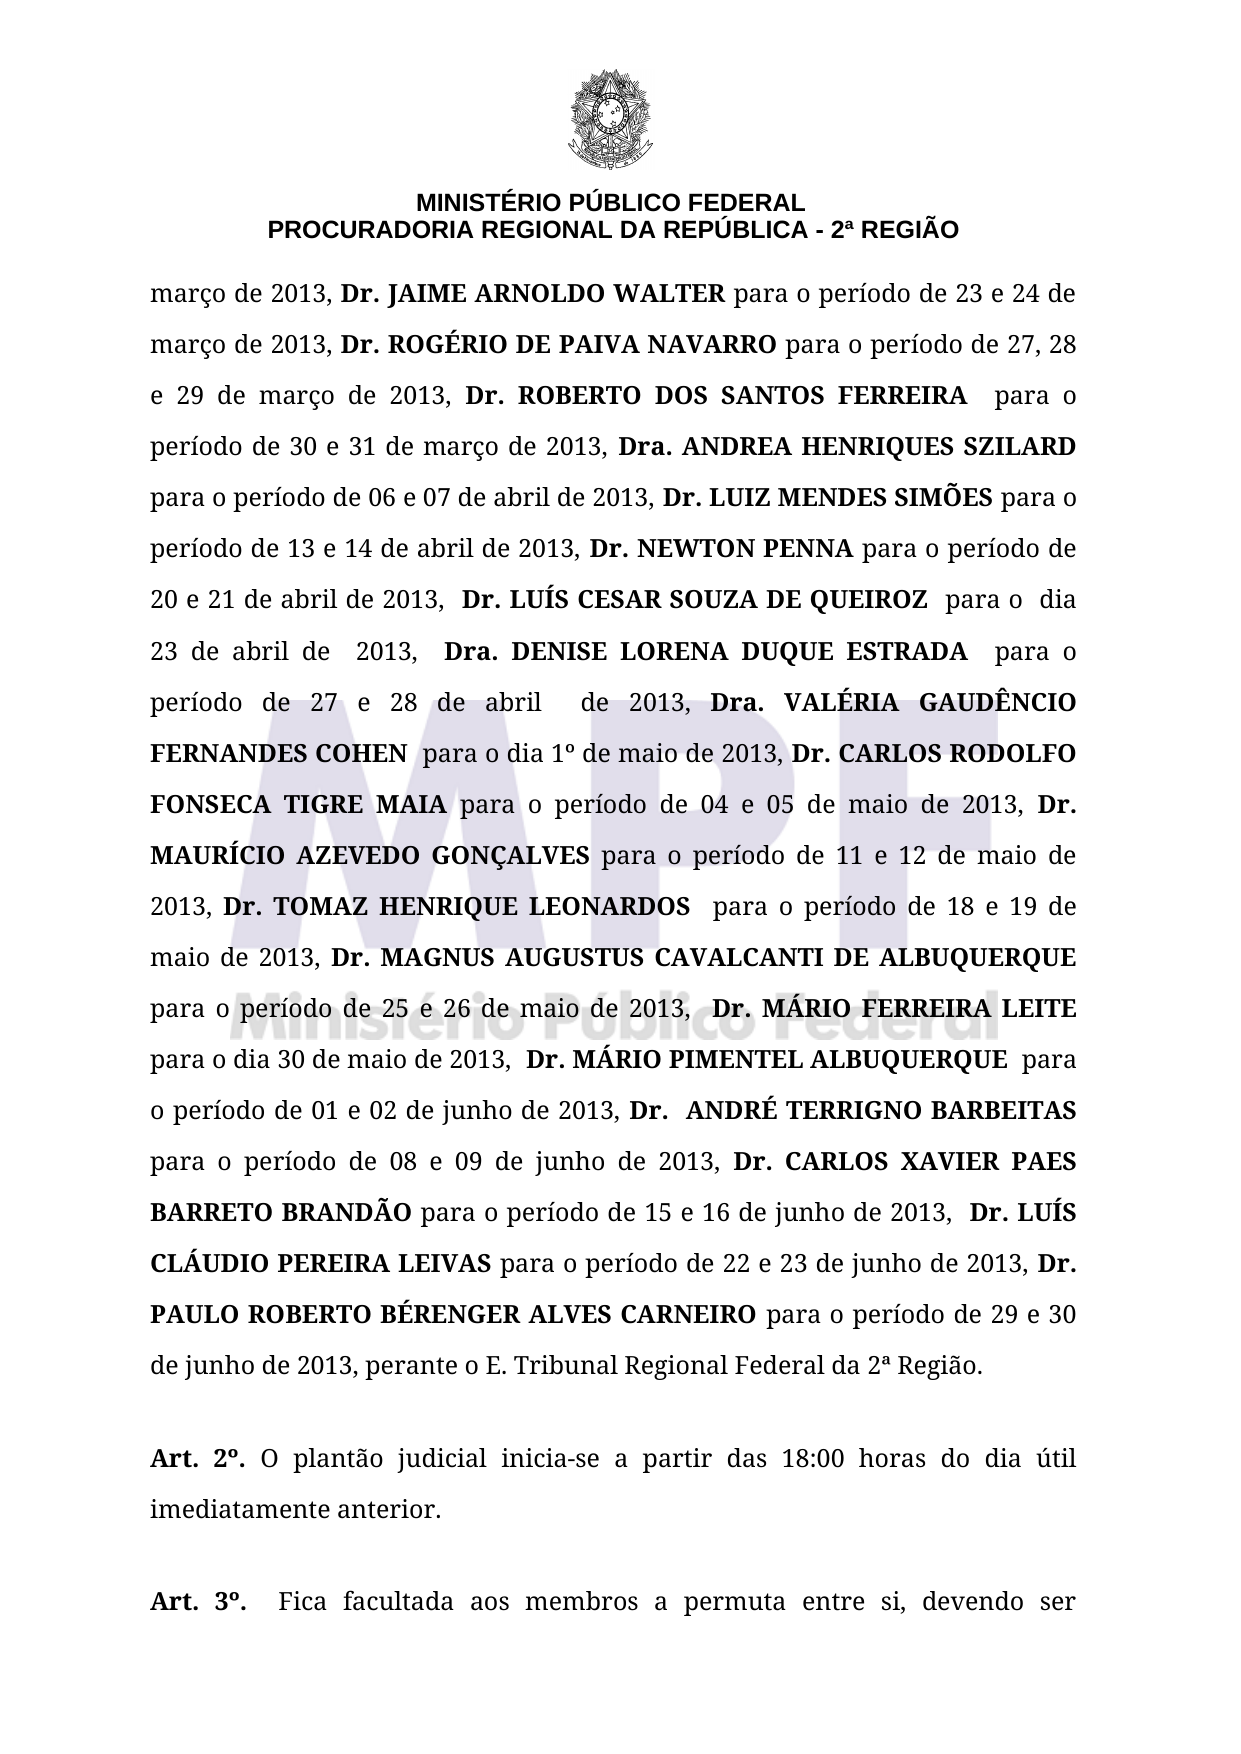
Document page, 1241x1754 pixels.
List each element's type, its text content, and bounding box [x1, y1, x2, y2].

text março de 2013, Dr. JAIME ARNOLDO WALTER para o período de 23 e 24 de março de 2013, Dr. ROGÉRIO DE PAIVA NAVARRO para o período de 27, 28 e 29 de março de 2013, Dr. ROBERTO DOS SANTOS FERREIRA para o período de 30 e 31 de março de 2013, Dra. ANDREA HENRIQUES SZILARD para o período de 06 e 07 de abril de 2013, Dr. LUIZ MENDES SIMÕES para o período de 13 e 14 de abril de 2013, Dr. NEWTON PENNA para o período de 20 e 21 de abril de 2013, Dr. LUÍS CESAR SOUZA DE QUEIROZ para o dia 23 de abril de 2013, Dra. DENISE LORENA DUQUE ESTRADA para o período de 27 e 28 de abril de 2013, Dra. VALÉRIA GAUDÊNCIO FERNANDES COHEN para o dia 1º de maio de 2013, Dr. CARLOS RODOLFO FONSECA TIGRE MAIA para o período de 04 e 05 de maio de 2013, Dr. MAURÍCIO AZEVEDO GONÇALVES para o período de 11 e 12 de maio de 2013, Dr. TOMAZ HENRIQUE LEONARDOS para o período de 18 e 19 de maio de 2013, Dr. MAGNUS AUGUSTUS CAVALCANTI DE ALBUQUERQUE para o período de 25 e 26 de maio de 2013, Dr. MÁRIO FERREIRA LEITE para o dia 30 de maio de 2013, Dr. MÁRIO PIMENTEL ALBUQUERQUE para o período de 01 e 02 de junho de 2013, Dr. ANDRÉ TERRIGNO BARBEITAS para o período de 08 e 09 de junho de 2013, Dr. CARLOS XAVIER PAES BARRETO BRANDÃO para o período de 15 e 16 de junho de 2013, Dr. LUÍS CLÁUDIO PEREIRA LEIVAS para o período de 22 e 23 de junho de 2013, Dr. PAULO ROBERTO BÉRENGER ALVES CARNEIRO para o período de 29 e 30 de junho de 2013, perante o E. Tribunal Regional Federal da 2ª Região. [150, 276, 1077, 1382]
text Art. 3º. Fica facultada aos membros a permuta entre si, devendo ser [150, 1584, 1077, 1618]
text Art. 2º. O plantão judicial inicia-se a partir das 18:00 horas do dia útil imediatamente anterior. [150, 1440, 1077, 1525]
picture [567, 69, 655, 170]
